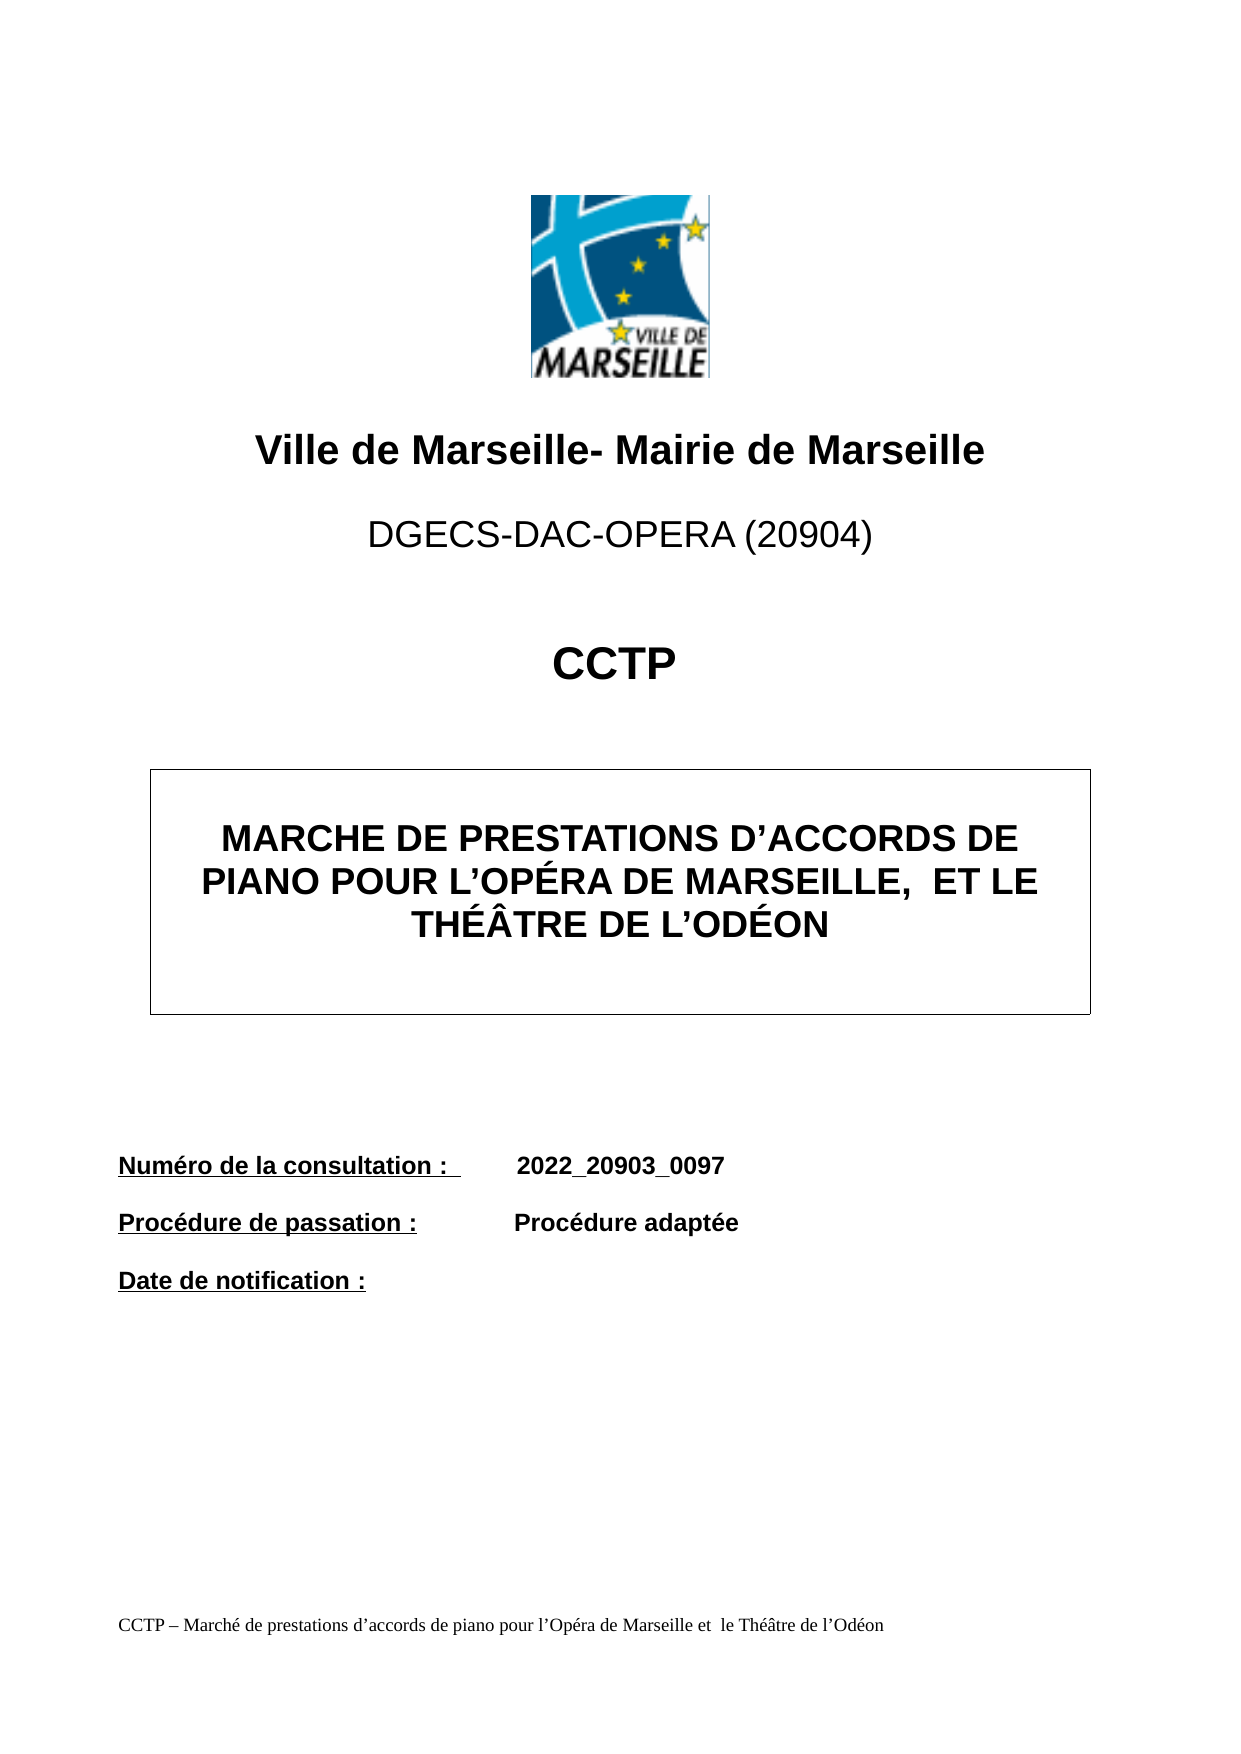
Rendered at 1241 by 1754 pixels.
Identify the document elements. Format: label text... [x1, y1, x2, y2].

text MARCHE DE PRESTATIONS D’ACCORDS DE PIANO POUR L’OPÉRA DE MARSEILLE, ET LE THÉÂTRE DE L’ODÉON [159, 816, 1081, 946]
text CCTP [118, 637, 1122, 689]
text Ville de Marseille- Mairie de Marseille [118, 426, 1122, 473]
text Numéro de la consultation : 2022_20903_0097 [118, 1151, 1122, 1179]
text DGECS-DAC-OPERA (20904) [118, 512, 1122, 555]
text Procédure de passation : Procédure adaptée [118, 1208, 1122, 1237]
text Date de notification : [118, 1266, 1122, 1294]
